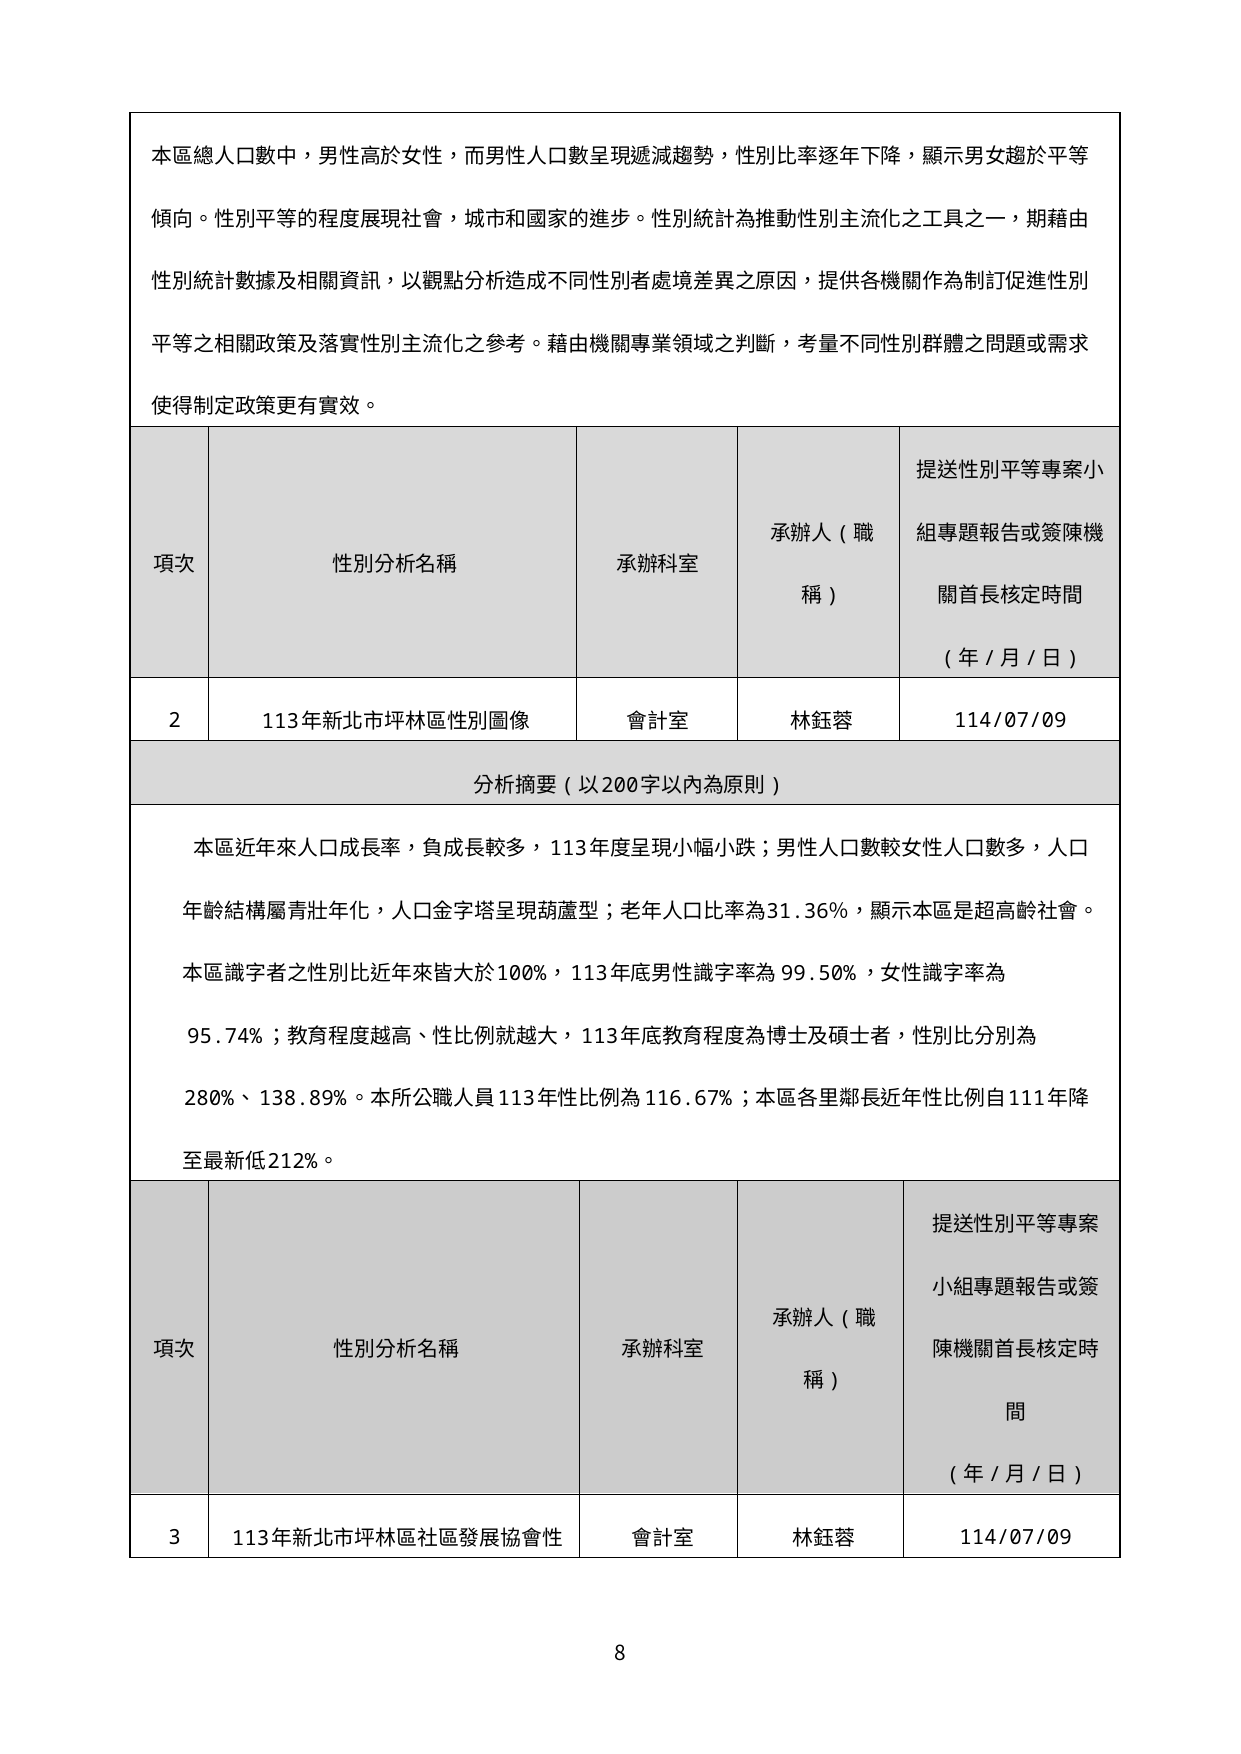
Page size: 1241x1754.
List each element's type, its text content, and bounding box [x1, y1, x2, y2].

table_cell 承辦科室 [577, 427, 737, 677]
table_cell 提送性別平等專案小組專題報告或簽陳機關首長核定時間 (年/月/日) [900, 427, 1119, 677]
table_cell 分析摘要(以200字以內為原則) [131, 741, 1119, 804]
table_cell 承辦人(職稱) [738, 427, 899, 677]
table_cell 113年新北市坪林區性別圖像 [209, 678, 576, 740]
table_cell 項次 [131, 1181, 208, 1493]
table_cell 承辦科室 [580, 1181, 737, 1493]
table_cell 本區總人口數中，男性高於女性，而男性人口數呈現遞減趨勢，性別比率逐年下降，顯示男女趨於平等傾向。性別平等的程度展現社會，城市和國家的進步。性別統計為推動性別主流化之工具之一，期藉由性別統計數據及相關資訊，以觀點分析造成不同性別者處境差異之原因，提供各機關作為制訂促進性別平等之相關政策及落實性別主流化之參考。藉由機關專業領域之判斷，考量不同性別群體之問題或需求使得制定政策更有實效。 [131, 113, 1119, 426]
table_cell 114/07/09 [900, 678, 1119, 740]
table_cell 林鈺蓉 [738, 678, 899, 740]
table_cell 本區近年來人口成長率，負成長較多，113年度呈現小幅小跌；男性人口數較女性人口數多，人口年齡結構屬青壯年化，人口金字塔呈現葫蘆型；老年人口比率為31.36％，顯示本區是超高齡社會。本區識字者之性別比近年來皆大於100%，113年底男性識字率為99.50%，女性識字率為95.74%；教育程度越高、性比例就越大，113年底教育程度為博士及碩士者，性別比分別為280%、138.89%。本所公職人員113年性比例為116.67%；本區各里鄰長近年性比例自111年降至最新低212%。 [131, 805, 1119, 1180]
table_cell 提送性別平等專案小組專題報告或簽陳機關首長核定時間 (年/月/日) [904, 1181, 1119, 1493]
table_cell 會計室 [577, 678, 737, 740]
table_cell 性別分析名稱 [209, 1181, 579, 1493]
table_cell 承辦人(職稱) [738, 1181, 903, 1493]
table_cell 113年新北市坪林區社區發展協會性 [209, 1495, 579, 1557]
table_cell 項次 [131, 427, 208, 677]
table_cell 2 [131, 678, 208, 740]
table_cell 114/07/09 [904, 1495, 1119, 1557]
table_cell 林鈺蓉 [738, 1495, 903, 1557]
table_cell 3 [131, 1495, 208, 1557]
table_cell 會計室 [580, 1495, 737, 1557]
table_cell 性別分析名稱 [209, 427, 576, 677]
